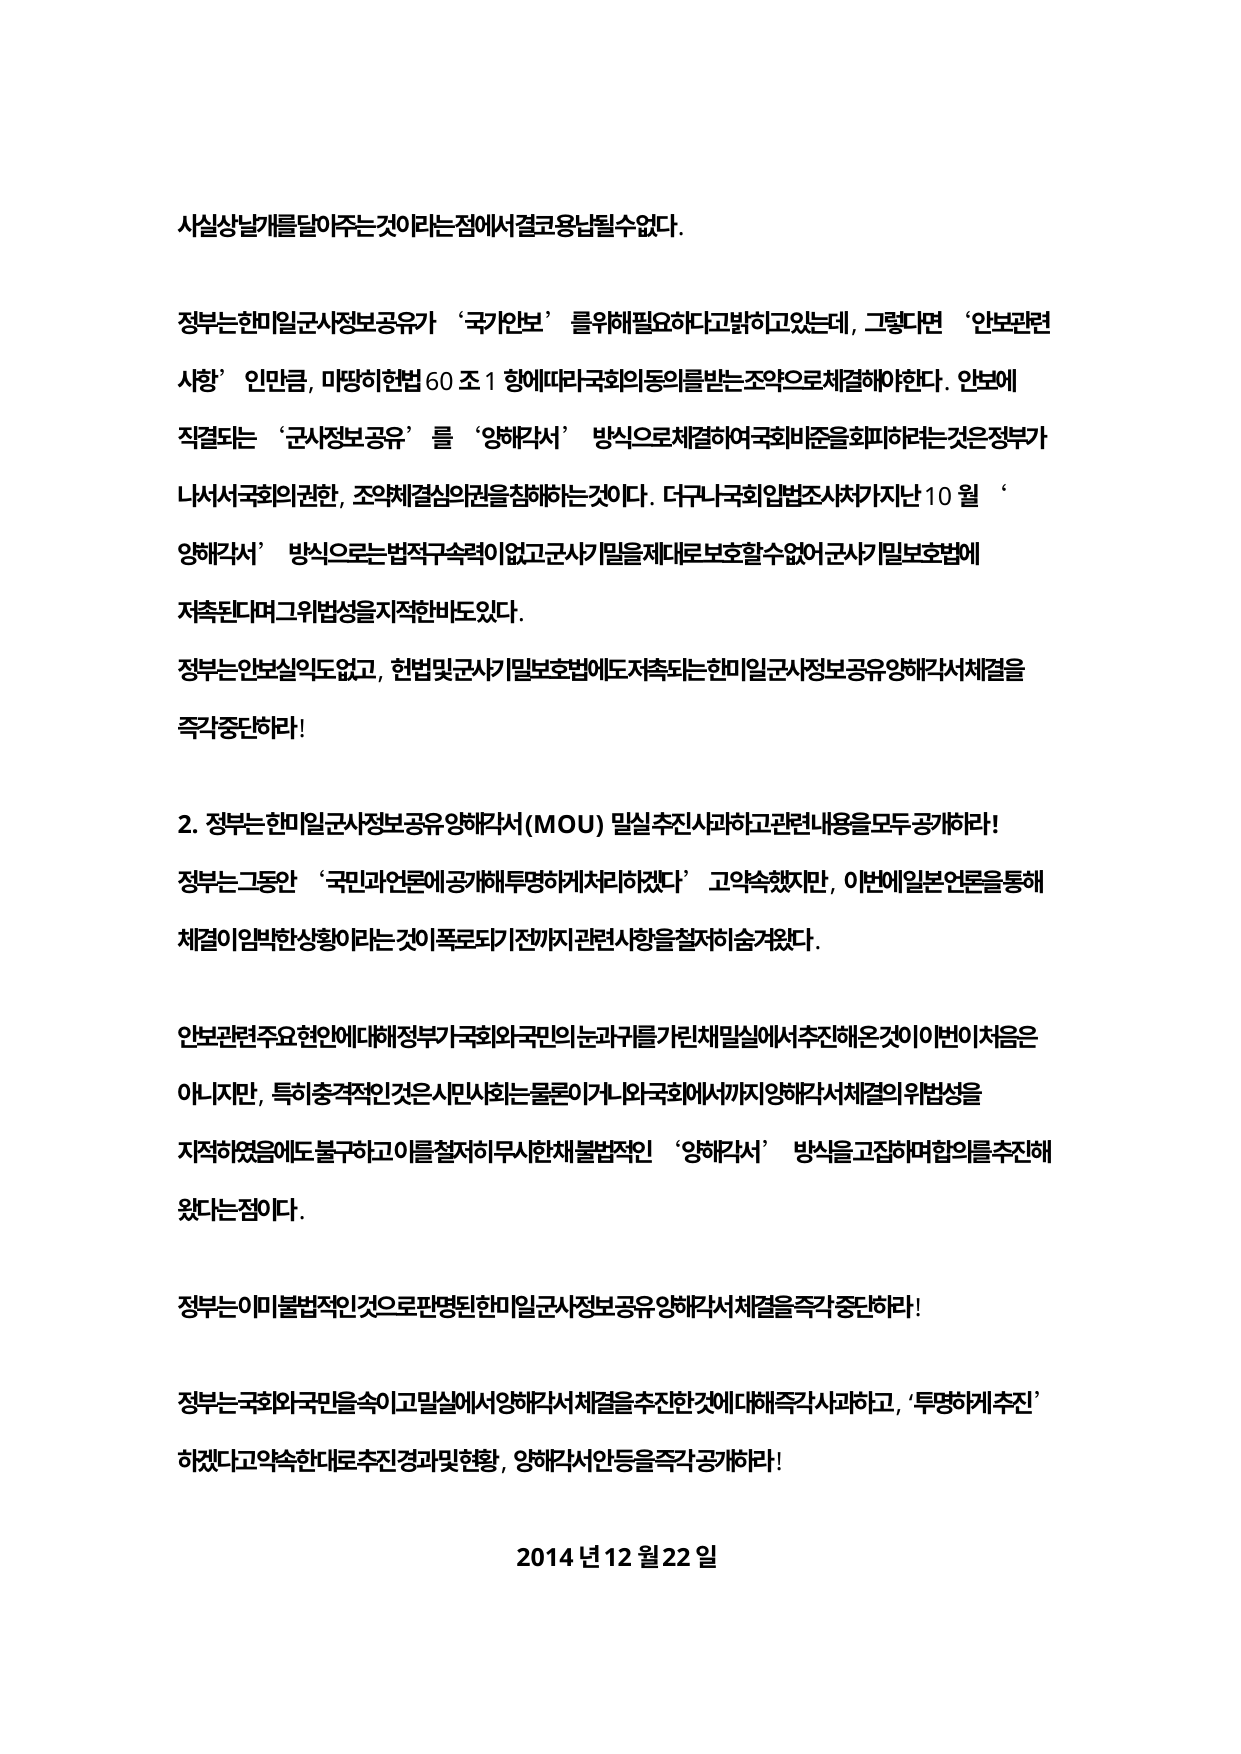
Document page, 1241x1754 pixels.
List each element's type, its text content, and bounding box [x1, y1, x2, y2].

text 정부는 이미 불법적인 것으로 판명된 한미일 군사정보 공유 양해각서 체결을 즉각 중단하라! [177, 1287, 1063, 1323]
text 정부는 국회와 국민을 속이고 밀실에서 양해각서 체결을 추진한 것에 대해 즉각 사과하고, ‘투명하게 추진’하겠다고 약속한 대로 추진 경과 및 현황, 양해각서 안 등을 즉각 공개하라! [177, 1383, 1063, 1478]
text 2. 정부는 한미일 군사정보 공유 양해각서(MOU) 밀실 추진 사과하고 관련 내용을 모두 공개하라! [177, 805, 1063, 841]
text 사실상 날개를 달아주는 것이라는 점에서 결코 용납될 수 없다. [177, 207, 1063, 243]
text 정부는 한미일 군사정보 공유가 ‘국가안보’를 위해 필요하다고 밝히고 있는데, 그렇다면 ‘안보관련 사항’인 만큼, 마땅히 헌법 60조 1항에 따라 국회의 동의를 받는 조약으로 체결해야 한다. 안보에 직결되는 ‘군사정보 공유’를 ‘양해각서’ 방식으로 체결하여 국회비준을 회피하려는 것은 정부가 나서서 국회의 권한, 조약체결심의권을 침해하는 것이다. 더구나 국회 입법조사처가 지난 10월 ‘양해각서’ 방식으로는 법적구속력이 없고 군사기밀을 제대로 보호할 수 없어 군사기밀보호법에 저촉된다며 그 위법성을 지적한 바도 있다. [177, 303, 1063, 629]
text 정부는 안보실익도 없고, 헌법 및 군사기밀보호법에도 저촉되는 한미일 군사정보 공유 양해각서 체결을 즉각 중단하라! [177, 651, 1063, 745]
text 2014년 12월 22일 [177, 1538, 1063, 1574]
text 정부는 그동안 ‘국민과 언론에 공개해 투명하게 처리하겠다’고 약속했지만, 이번에 일본 언론을 통해 체결이 임박한 상황이라는 것이 폭로되기 전까지 관련 사항을 철저히 숨겨왔다. [177, 863, 1063, 957]
text 안보관련 주요 현안에 대해 정부가 국회와 국민의 눈과 귀를 가린 채 밀실에서 추진해 온 것이 이번이 처음은 아니지만, 특히 충격적인 것은 시민사회는 물론이거니와 국회에서까지 양해각서 체결의 위법성을 지적하였음에도 불구하고 이를 철저히 무시한 채 불법적인 ‘양해각서’ 방식을 고집하며 합의를 추진해 왔다는 점이다. [177, 1017, 1063, 1227]
